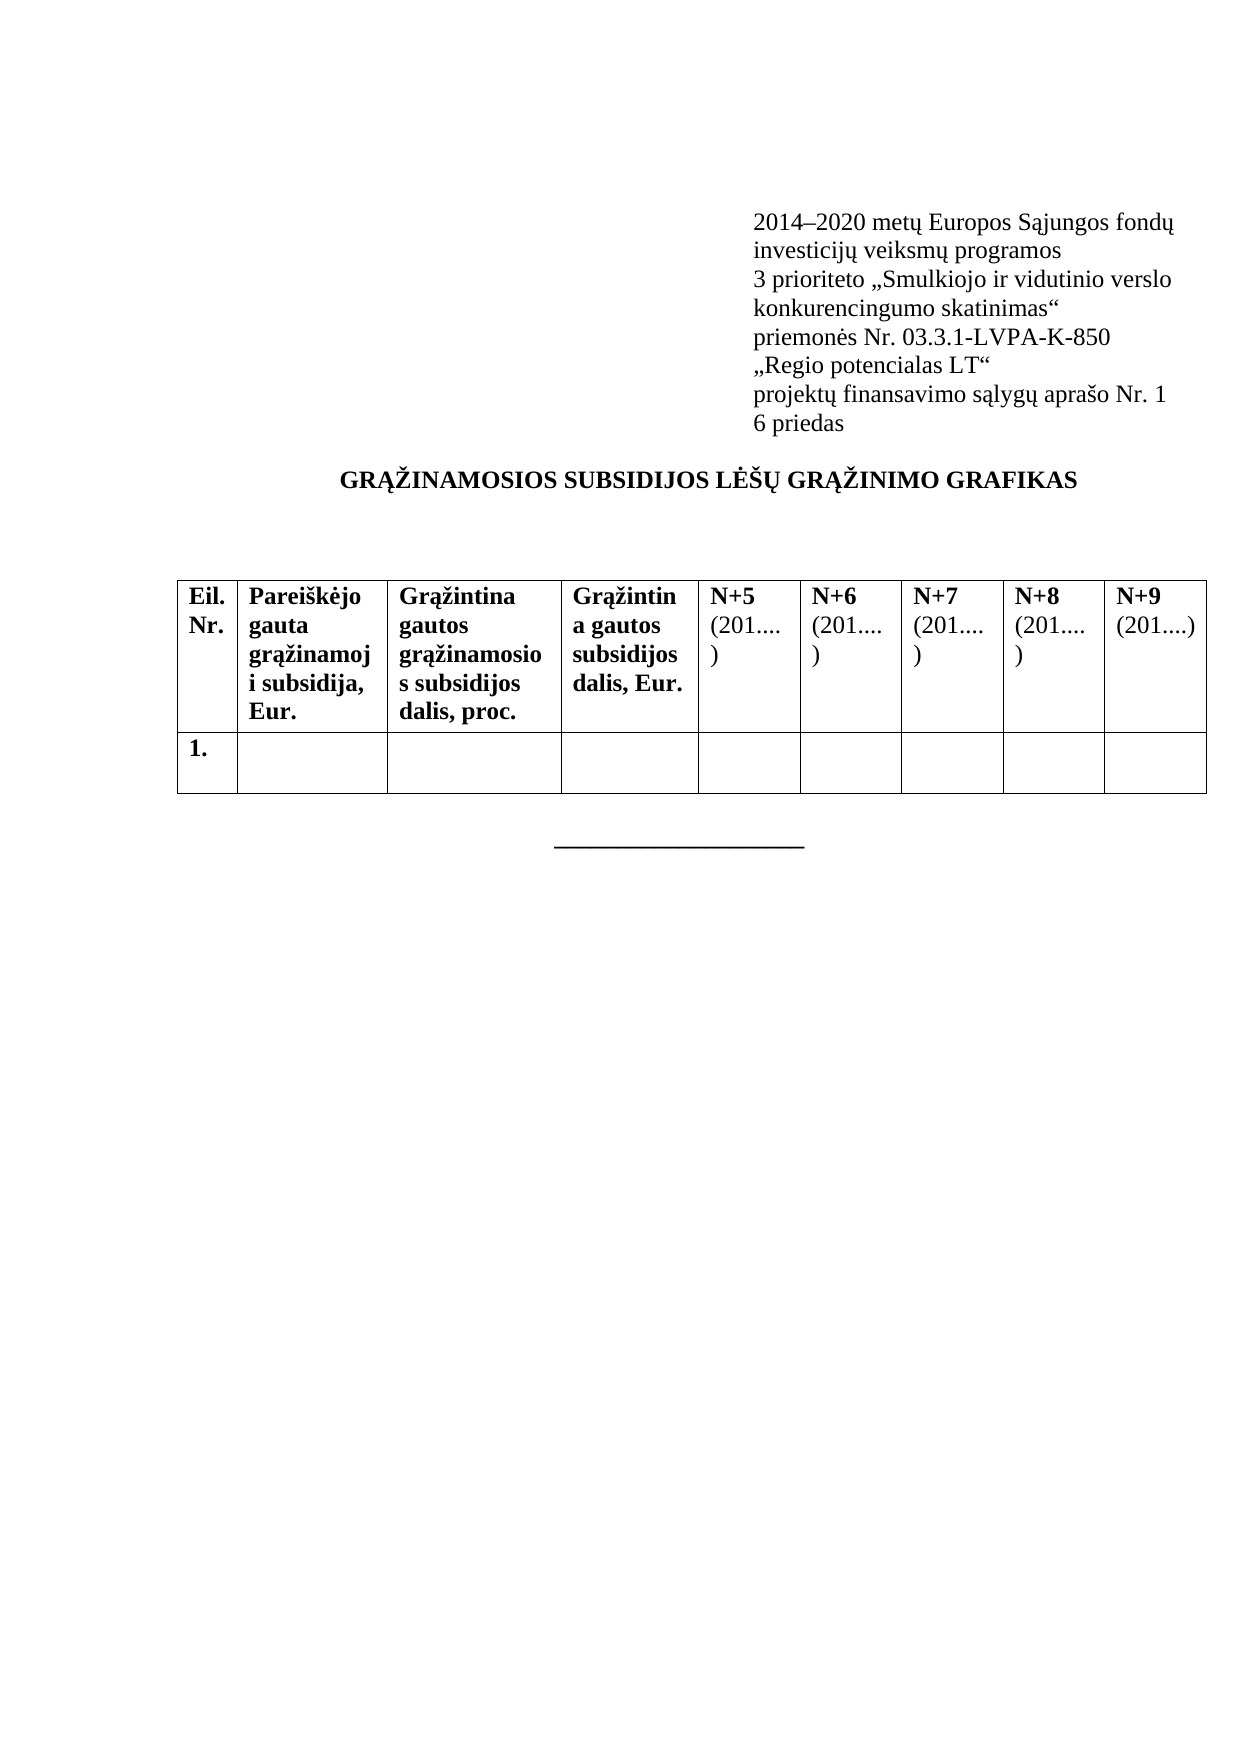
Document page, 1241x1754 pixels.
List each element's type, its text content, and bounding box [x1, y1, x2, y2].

table_header Eil. Nr. [178, 581, 237, 732]
table_cell [238, 733, 387, 793]
table_header N+8 (201....) [1004, 581, 1104, 732]
text konkurencingumo skatinimas“ [753, 293, 1181, 322]
text 6 priedas [618, 408, 1181, 437]
table_header N+5 (201....) [699, 581, 800, 732]
table_header Grąžintina gautos grąžinamosios subsidijos dalis, proc. [388, 581, 561, 732]
table_cell [1105, 733, 1206, 793]
table_cell 1. [178, 733, 237, 793]
table_header Grąžintina gautos subsidijos dalis, Eur. [562, 581, 698, 732]
text projektų finansavimo sąlygų aprašo Nr. 1 [753, 379, 1181, 408]
text 3 prioriteto „Smulkiojo ir vidutinio verslo [753, 264, 1181, 293]
text ____________________ [177, 822, 1181, 851]
table_cell [562, 733, 698, 793]
text 2014–2020 metų Europos Sąjungos fondų [753, 207, 1181, 235]
table_cell [902, 733, 1003, 793]
text „Regio potencialas LT“ [753, 350, 1181, 379]
table_cell [801, 733, 901, 793]
table_cell [388, 733, 561, 793]
text priemonės Nr. 03.3.1-LVPA-K-850 [753, 322, 1181, 350]
text grąžinamosios subsidijos lėšų grąžinimo grafikas [177, 465, 1181, 494]
table_header N+7 (201....) [902, 581, 1003, 732]
table_cell [699, 733, 800, 793]
table_cell [1004, 733, 1104, 793]
text investicijų veiksmų programos [753, 235, 1181, 264]
table_header Pareiškėjo gauta grąžinamoji subsidija, Eur. [238, 581, 387, 732]
table_header N+9 (201....) [1105, 581, 1206, 732]
table_header N+6 (201....) [801, 581, 901, 732]
